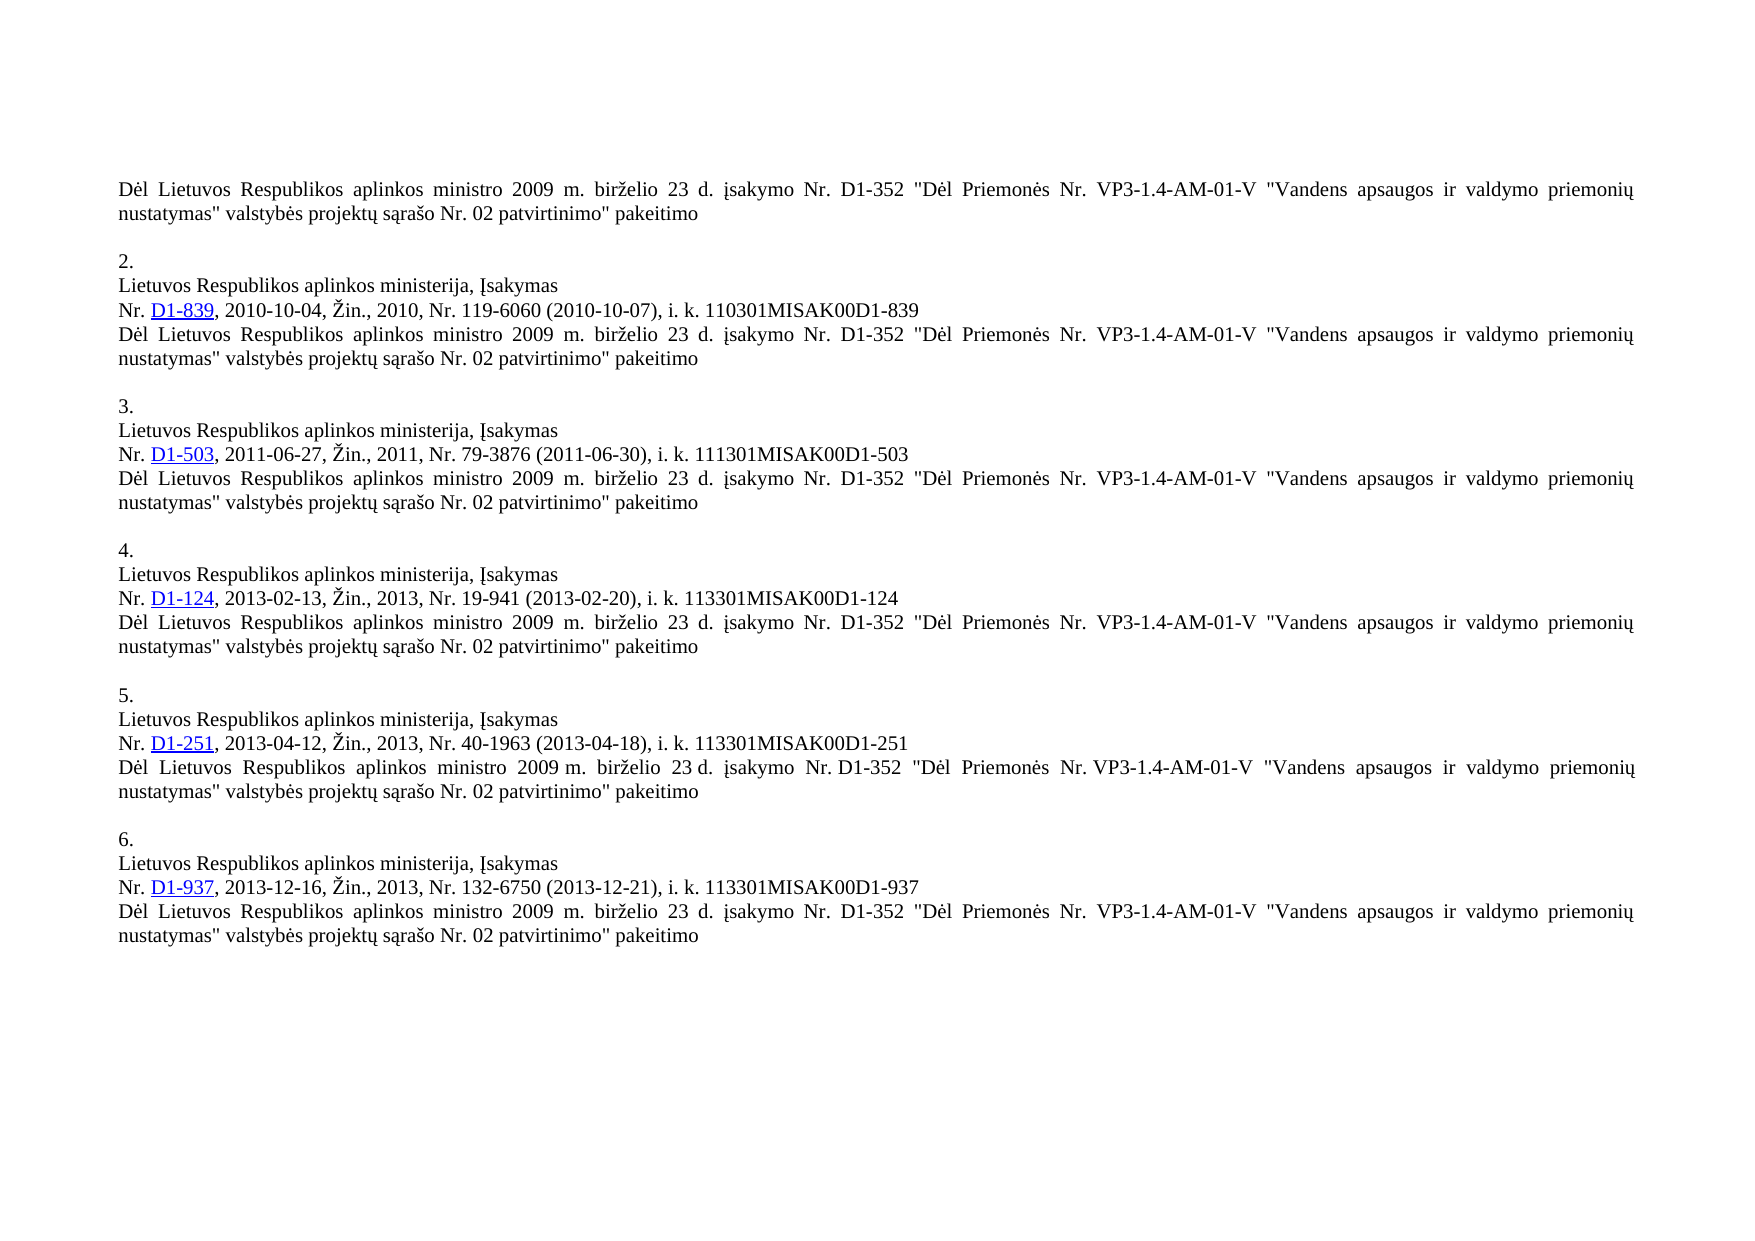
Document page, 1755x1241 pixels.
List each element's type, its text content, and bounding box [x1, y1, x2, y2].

text Nr. D1-937, 2013-12-16, Žin., 2013, Nr. 132-6750 (2013-12-21), i. k. 113301MISAK00D1-937 [118, 875, 1636, 899]
text Lietuvos Respublikos aplinkos ministerija, Įsakymas [118, 418, 1636, 442]
text Dėl Lietuvos Respublikos aplinkos ministro 2009 m. birželio 23 d. įsakymo Nr. D1-352 "Dėl Priemonės Nr. VP3-1.4-AM-01-V "Vandens apsaugos ir valdymo priemonių nustatymas" valstybės projektų sąrašo Nr. 02 patvirtinimo" pakeitimo [118, 177, 1636, 225]
text Nr. D1-124, 2013-02-13, Žin., 2013, Nr. 19-941 (2013-02-20), i. k. 113301MISAK00D1-124 [118, 586, 1636, 610]
text Dėl Lietuvos Respublikos aplinkos ministro 2009 m. birželio 23 d. įsakymo Nr. D1-352 "Dėl Priemonės Nr. VP3-1.4-AM-01-V "Vandens apsaugos ir valdymo priemonių nustatymas" valstybės projektų sąrašo Nr. 02 patvirtinimo" pakeitimo [118, 899, 1636, 947]
text Lietuvos Respublikos aplinkos ministerija, Įsakymas [118, 851, 1636, 875]
text 4. [118, 538, 1636, 562]
text Lietuvos Respublikos aplinkos ministerija, Įsakymas [118, 273, 1636, 297]
text Dėl Lietuvos Respublikos aplinkos ministro 2009 m. birželio 23 d. įsakymo Nr. D1-352 "Dėl Priemonės Nr. VP3-1.4-AM-01-V "Vandens apsaugos ir valdymo priemonių nustatymas" valstybės projektų sąrašo Nr. 02 patvirtinimo" pakeitimo [118, 322, 1636, 370]
text Nr. D1-251, 2013-04-12, Žin., 2013, Nr. 40-1963 (2013-04-18), i. k. 113301MISAK00D1-251 [118, 731, 1636, 755]
text Lietuvos Respublikos aplinkos ministerija, Įsakymas [118, 707, 1636, 731]
text Dėl Lietuvos Respublikos aplinkos ministro 2009 m. birželio 23 d. įsakymo Nr. D1-352 "Dėl Priemonės Nr. VP3-1.4-AM-01-V "Vandens apsaugos ir valdymo priemonių nustatymas" valstybės projektų sąrašo Nr. 02 patvirtinimo" pakeitimo [118, 466, 1636, 514]
text Nr. D1-839, 2010-10-04, Žin., 2010, Nr. 119-6060 (2010-10-07), i. k. 110301MISAK00D1-839 [118, 297, 1636, 322]
text 5. [118, 682, 1636, 707]
text 2. [118, 249, 1636, 273]
text 3. [118, 394, 1636, 418]
text Dėl Lietuvos Respublikos aplinkos ministro 2009 m. birželio 23 d. įsakymo Nr. D1-352 "Dėl Priemonės Nr. VP3-1.4-AM-01-V "Vandens apsaugos ir valdymo priemonių nustatymas" valstybės projektų sąrašo Nr. 02 patvirtinimo" pakeitimo [118, 610, 1636, 658]
text Dėl Lietuvos Respublikos aplinkos ministro 2009 m. birželio 23 d. įsakymo Nr. D1-352 "Dėl Priemonės Nr. VP3-1.4-AM-01-V "Vandens apsaugos ir valdymo priemonių nustatymas" valstybės projektų sąrašo Nr. 02 patvirtinimo" pakeitimo [118, 755, 1636, 803]
text Lietuvos Respublikos aplinkos ministerija, Įsakymas [118, 562, 1636, 586]
text Nr. D1-503, 2011-06-27, Žin., 2011, Nr. 79-3876 (2011-06-30), i. k. 111301MISAK00D1-503 [118, 442, 1636, 466]
text 6. [118, 827, 1636, 851]
